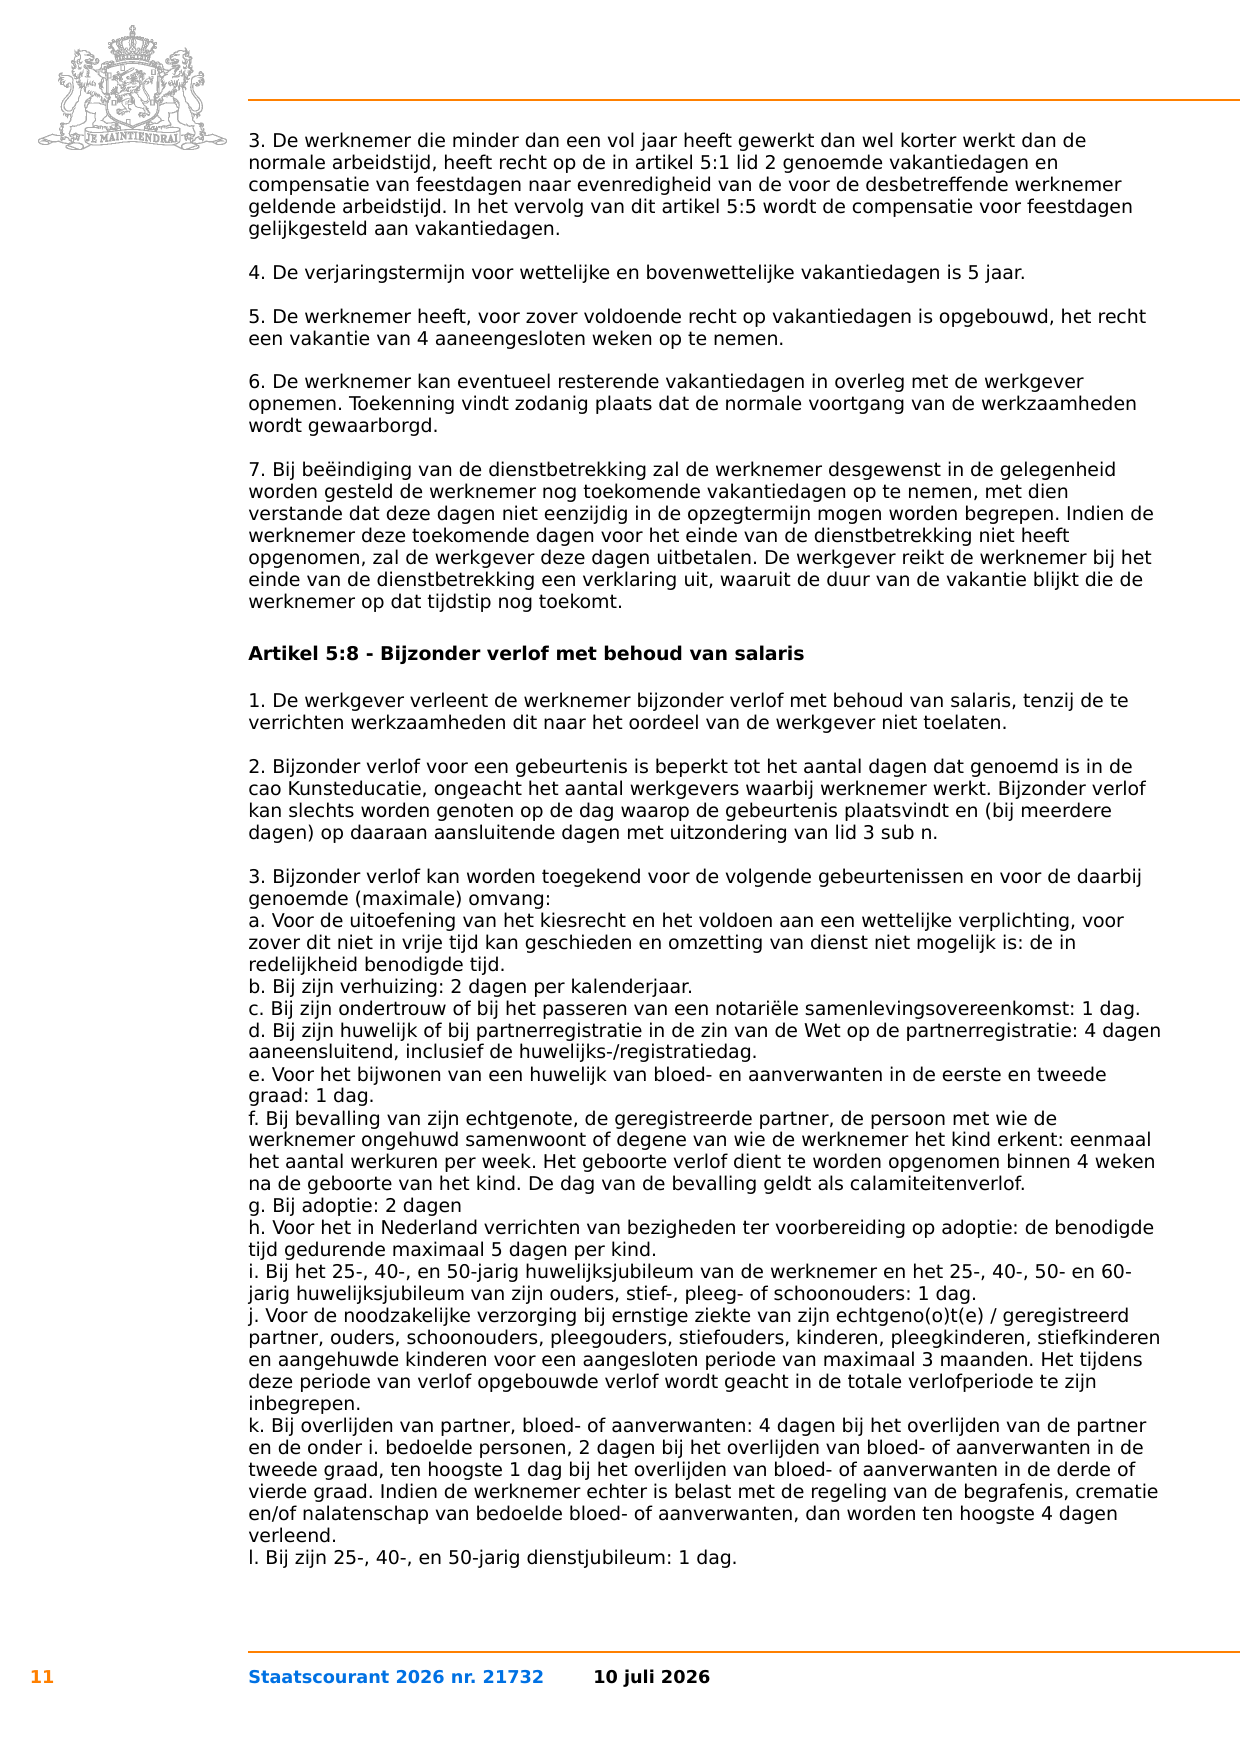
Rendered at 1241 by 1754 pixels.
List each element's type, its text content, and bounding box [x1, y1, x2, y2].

text c. Bij zijn ondertrouw of bij het passeren van een notariële samenlevingsovereenkomst: 1 dag. [248, 997, 1163, 1019]
text 2. Bijzonder verlof voor een gebeurtenis is beperkt tot het aantal dagen dat genoemd is in de cao Kunsteducatie, ongeacht het aantal werkgevers waarbij werknemer werkt. Bijzonder verlof kan slechts worden genoten op de dag waarop de gebeurtenis plaatsvindt en (bij meerdere dagen) op daaraan aansluitende dagen met uitzondering van lid 3 sub n. [248, 756, 1163, 844]
text 3. Bijzonder verlof kan worden toegekend voor de volgende gebeurtenissen en voor de daarbij genoemde (maximale) omvang: [248, 866, 1163, 909]
text b. Bij zijn verhuizing: 2 dagen per kalenderjaar. [248, 976, 1163, 997]
text g. Bij adoptie: 2 dagen [248, 1195, 1163, 1217]
subtitle Artikel 5:8 - Bijzonder verlof met behoud van salaris [248, 643, 1163, 665]
text k. Bij overlijden van partner, bloed- of aanverwanten: 4 dagen bij het overlijden van de partner en de onder i. bedoelde personen, 2 dagen bij het overlijden van bloed- of aanverwanten in de tweede graad, ten hoogste 1 dag bij het overlijden van bloed- of aanverwanten in de derde of vierde graad. Indien de werknemer echter is belast met de regeling van de begrafenis, crematie en/of nalatenschap van bedoelde bloed- of aanverwanten, dan worden ten hoogste 4 dagen verleend. [248, 1415, 1163, 1547]
text 3. De werknemer die minder dan een vol jaar heeft gewerkt dan wel korter werkt dan de normale arbeidstijd, heeft recht op de in artikel 5:1 lid 2 genoemde vakantiedagen en compensatie van feestdagen naar evenredigheid van de voor de desbetreffende werknemer geldende arbeidstijd. In het vervolg van dit artikel 5:5 wordt de compensatie voor feestdagen gelijkgesteld aan vakantiedagen. [248, 130, 1163, 240]
text 1. De werkgever verleent de werknemer bijzonder verlof met behoud van salaris, tenzij de te verrichten werkzaamheden dit naar het oordeel van de werkgever niet toelaten. [248, 690, 1163, 734]
text e. Voor het bijwonen van een huwelijk van bloed- en aanverwanten in de eerste en tweede graad: 1 dag. [248, 1063, 1163, 1107]
text h. Voor het in Nederland verrichten van bezigheden ter voorbereiding op adoptie: de benodigde tijd gedurende maximaal 5 dagen per kind. [248, 1217, 1163, 1261]
picture [38, 25, 227, 150]
text 7. Bij beëindiging van de dienstbetrekking zal de werknemer desgewenst in de gelegenheid worden gesteld de werknemer nog toekomende vakantiedagen op te nemen, met dien verstande dat deze dagen niet eenzijdig in de opzegtermijn mogen worden begrepen. Indien de werknemer deze toekomende dagen voor het einde van de dienstbetrekking niet heeft opgenomen, zal de werkgever deze dagen uitbetalen. De werkgever reikt de werknemer bij het einde van de dienstbetrekking een verklaring uit, waaruit de duur van de vakantie blijkt die de werknemer op dat tijdstip nog toekomt. [248, 459, 1163, 613]
text a. Voor de uitoefening van het kiesrecht en het voldoen aan een wettelijke verplichting, voor zover dit niet in vrije tijd kan geschieden en omzetting van dienst niet mogelijk is: de in redelijkheid benodigde tijd. [248, 909, 1163, 976]
text l. Bij zijn 25-, 40-, en 50-jarig dienstjubileum: 1 dag. [248, 1547, 1163, 1569]
text 6. De werknemer kan eventueel resterende vakantiedagen in overleg met de werkgever opnemen. Toekenning vindt zodanig plaats dat de normale voortgang van de werkzaamheden wordt gewaarborgd. [248, 371, 1163, 437]
text d. Bij zijn huwelijk of bij partnerregistratie in de zin van de Wet op de partnerregistratie: 4 dagen aaneensluitend, inclusief de huwelijks-/registratiedag. [248, 1019, 1163, 1063]
text 5. De werknemer heeft, voor zover voldoende recht op vakantiedagen is opgebouwd, het recht een vakantie van 4 aaneengesloten weken op te nemen. [248, 306, 1163, 349]
text i. Bij het 25-, 40-, en 50-jarig huwelijksjubileum van de werknemer en het 25-, 40-, 50- en 60-jarig huwelijksjubileum van zijn ouders, stief-, pleeg- of schoonouders: 1 dag. [248, 1261, 1163, 1305]
text f. Bij bevalling van zijn echtgenote, de geregistreerde partner, de persoon met wie de werknemer ongehuwd samenwoont of degene van wie de werknemer het kind erkent: eenmaal het aantal werkuren per week. Het geboorte verlof dient te worden opgenomen binnen 4 weken na de geboorte van het kind. De dag van de bevalling geldt als calamiteitenverlof. [248, 1107, 1163, 1195]
text 4. De verjaringstermijn voor wettelijke en bovenwettelijke vakantiedagen is 5 jaar. [248, 262, 1163, 284]
text j. Voor de noodzakelijke verzorging bij ernstige ziekte van zijn echtgeno(o)t(e) / geregistreerd partner, ouders, schoonouders, pleegouders, stiefouders, kinderen, pleegkinderen, stiefkinderen en aangehuwde kinderen voor een aangesloten periode van maximaal 3 maanden. Het tijdens deze periode van verlof opgebouwde verlof wordt geacht in de totale verlofperiode te zijn inbegrepen. [248, 1305, 1163, 1415]
